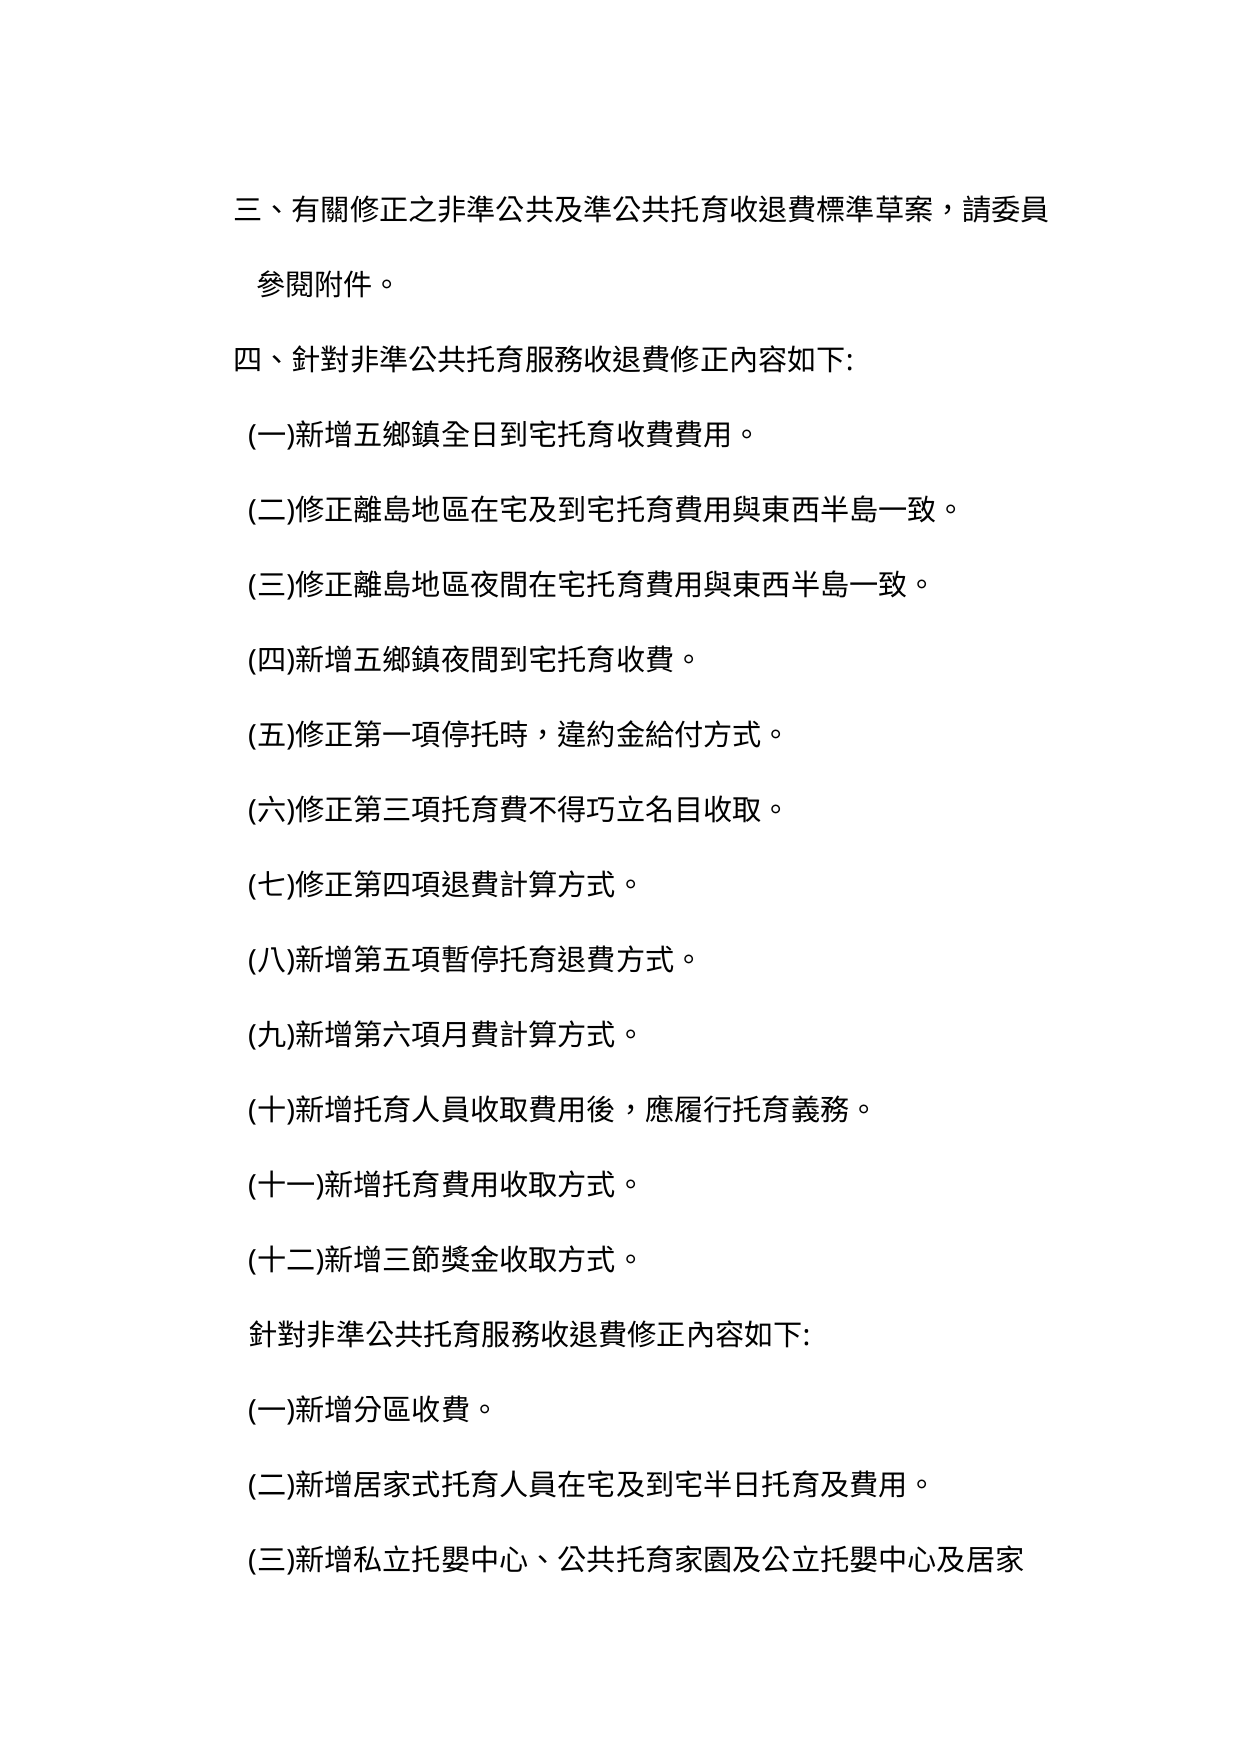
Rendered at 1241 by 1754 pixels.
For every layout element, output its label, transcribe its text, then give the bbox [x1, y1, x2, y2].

text (二)新增居家式托育人員在宅及到宅半日托育及費用。 [187, 1439, 1078, 1514]
text (二)修正離島地區在宅及到宅托育費用與東西半島一致。 [187, 464, 1078, 539]
text (五)修正第一項停托時，違約金給付方式。 [187, 689, 1078, 764]
text 針對非準公共托育服務收退費修正內容如下: [187, 1289, 1078, 1364]
text (六)修正第三項托育費不得巧立名目收取。 [187, 764, 1078, 839]
text (一)新增分區收費。 [187, 1364, 1078, 1439]
text (九)新增第六項月費計算方式。 [187, 989, 1078, 1064]
text (三)新增私立托嬰中心、公共托育家園及公立托嬰中心及居家 [187, 1514, 1078, 1589]
text 參閱附件。 [187, 239, 1078, 314]
text (一)新增五鄉鎮全日到宅托育收費費用。 [187, 389, 1078, 464]
text 四、針對非準公共托育服務收退費修正內容如下: [187, 314, 1078, 389]
text (四)新增五鄉鎮夜間到宅托育收費。 [187, 614, 1078, 689]
text (三)修正離島地區夜間在宅托育費用與東西半島一致。 [187, 539, 1078, 614]
text (十一)新增托育費用收取方式。 [187, 1139, 1078, 1214]
text (十)新增托育人員收取費用後，應履行托育義務。 [187, 1064, 1078, 1139]
text (八)新增第五項暫停托育退費方式。 [187, 914, 1078, 989]
text 三、有關修正之非準公共及準公共托育收退費標準草案，請委員 [187, 164, 1078, 239]
text (七)修正第四項退費計算方式。 [187, 839, 1078, 914]
text (十二)新增三節獎金收取方式。 [187, 1214, 1078, 1289]
